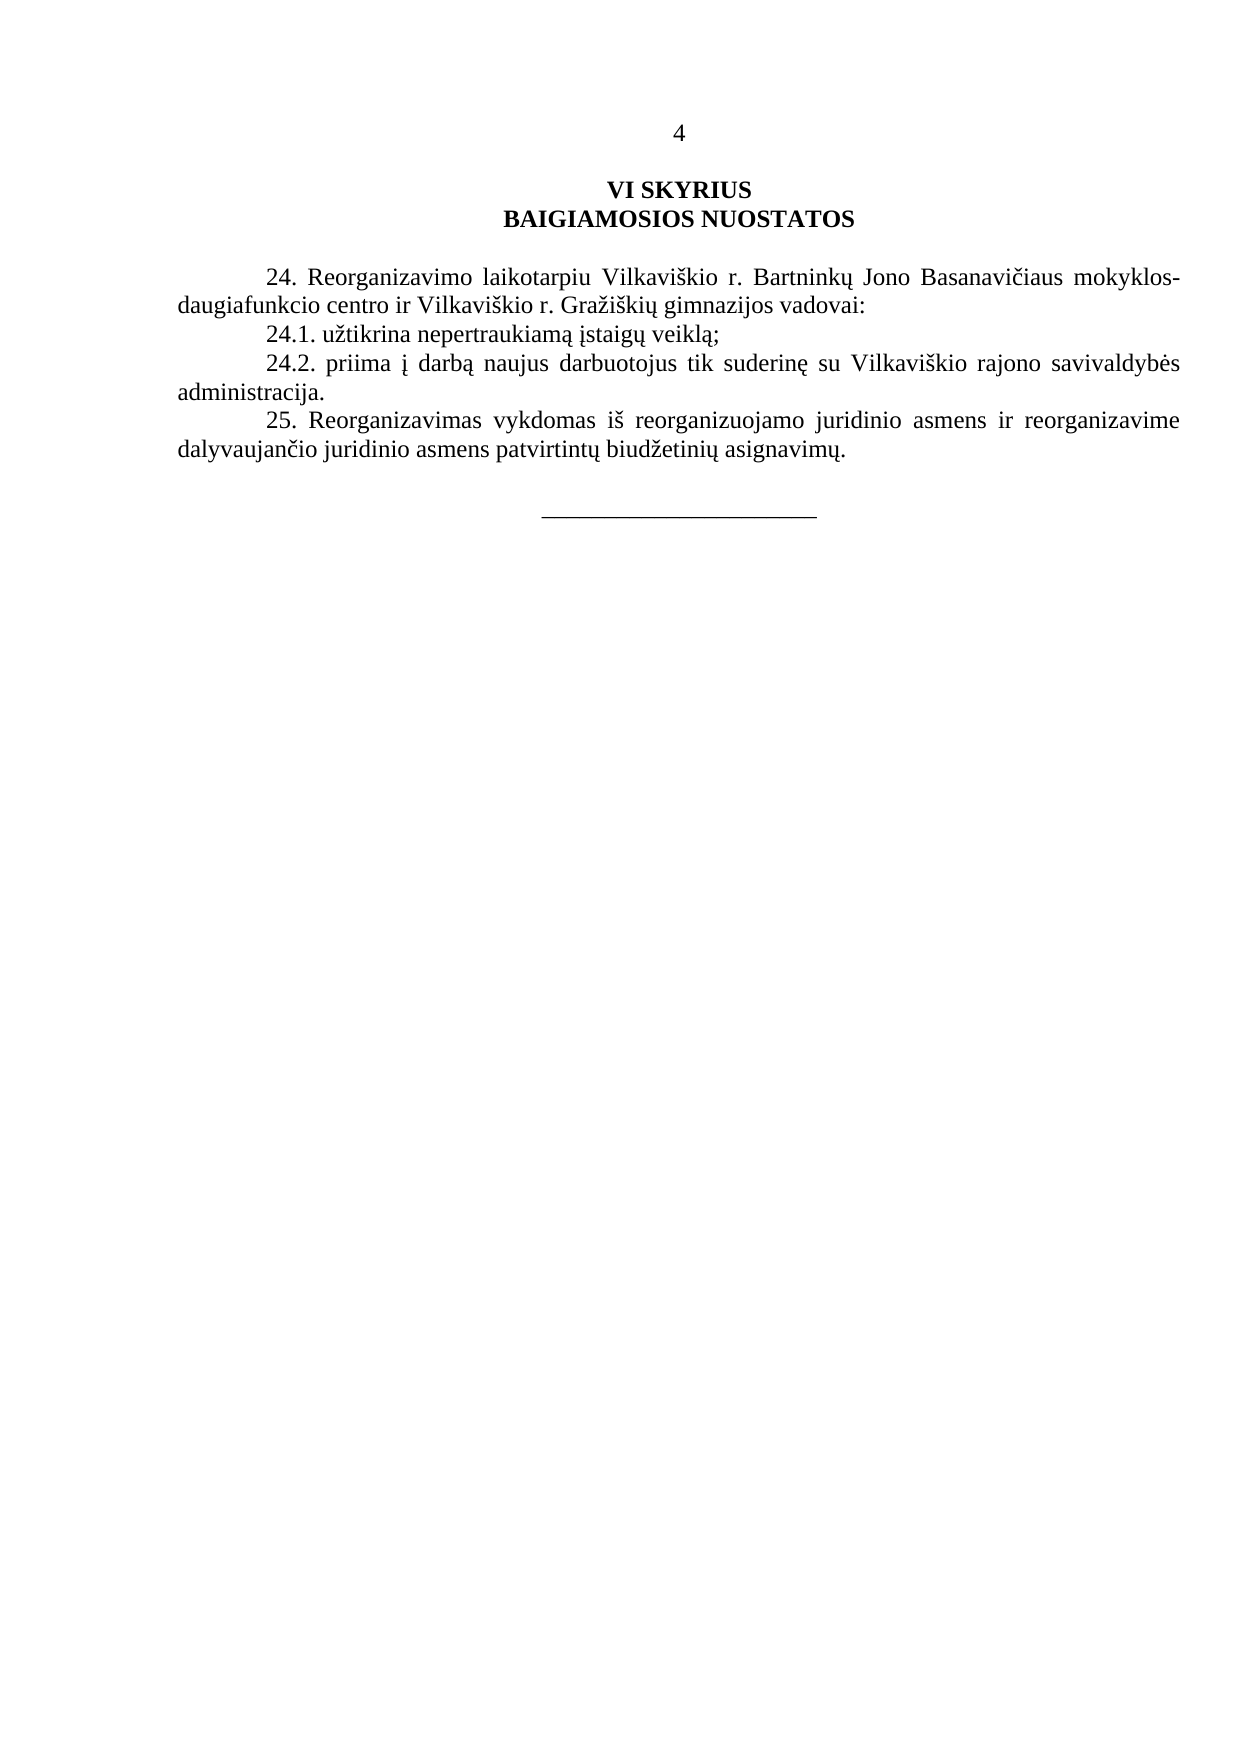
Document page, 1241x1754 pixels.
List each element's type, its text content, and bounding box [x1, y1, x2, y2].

text 24. Reorganizavimo laikotarpiu Vilkaviškio r. Bartninkų Jono Basanavičiaus mokyklos-daugiafunkcio centro ir Vilkaviškio r. Gražiškių gimnazijos vadovai: [177, 262, 1181, 319]
text VI SKYRIUS [177, 176, 1181, 204]
text 24.2. priima į darbą naujus darbuotojus tik suderinę su Vilkaviškio rajono savivaldybės administracija. [177, 348, 1181, 406]
text ______________________ [177, 492, 1181, 521]
text BAIGIAMOSIOS NUOSTATOS [177, 204, 1181, 233]
text 25. Reorganizavimas vykdomas iš reorganizuojamo juridinio asmens ir reorganizavime dalyvaujančio juridinio asmens patvirtintų biudžetinių asignavimų. [177, 406, 1181, 463]
text 24.1. užtikrina nepertraukiamą įstaigų veiklą; [177, 319, 1181, 348]
